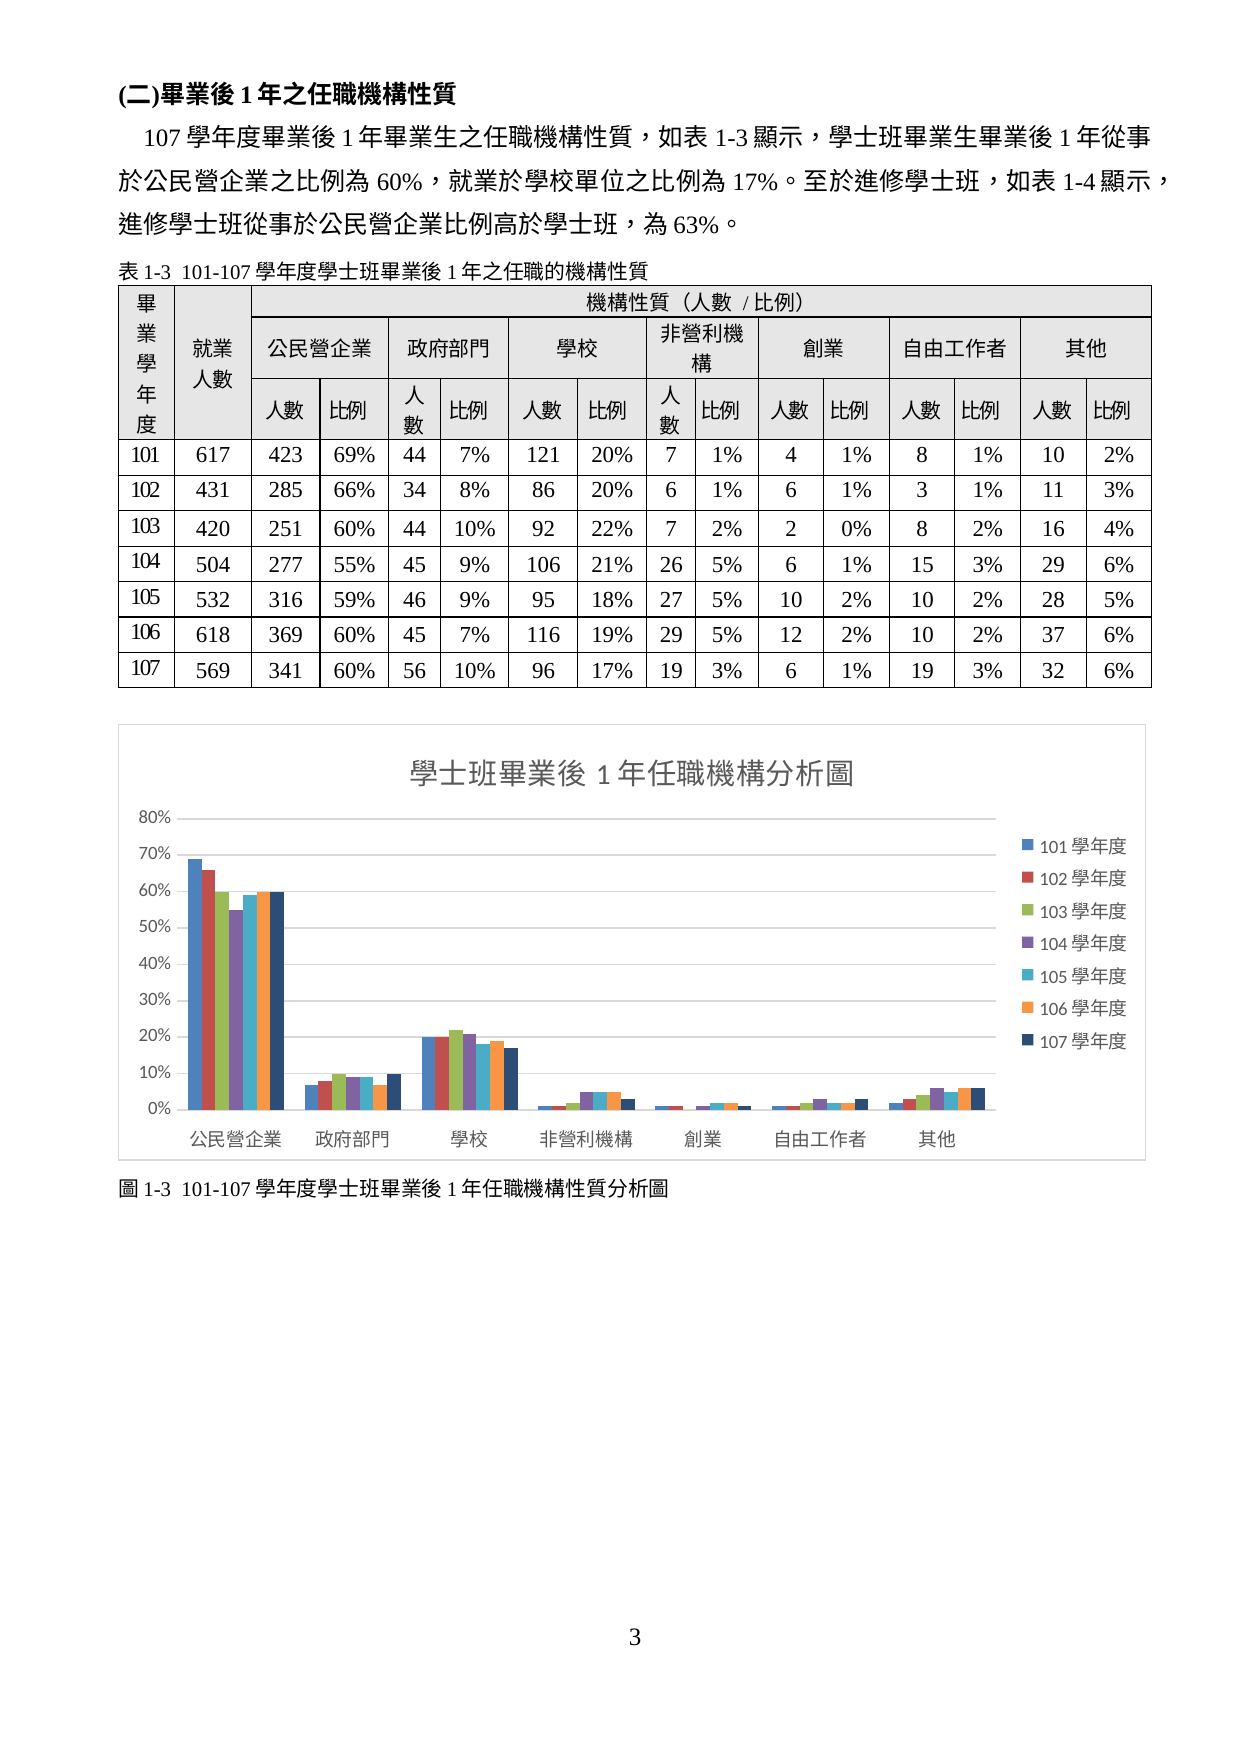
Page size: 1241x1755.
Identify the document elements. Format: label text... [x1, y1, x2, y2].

table_cell 617 [175, 440, 251, 475]
table_cell 420 [175, 511, 251, 546]
table_cell 106 [119, 618, 174, 652]
table_cell 107 [119, 653, 174, 687]
table_cell 4% [1087, 511, 1151, 546]
table_cell 10 [1021, 440, 1086, 475]
table_cell 28 [1021, 582, 1086, 616]
table_cell 15 [890, 547, 954, 581]
table_cell 37 [1021, 618, 1086, 652]
table_cell 1% [696, 440, 758, 475]
table_cell 政府部門 [389, 318, 508, 378]
table_header 就業人數 [175, 286, 251, 439]
table_cell 532 [175, 582, 251, 616]
table_cell 人數 [252, 379, 319, 439]
table_cell 人數 [759, 379, 823, 439]
table_cell 10% [441, 653, 508, 687]
table_cell 2% [824, 618, 889, 652]
table_cell 1% [824, 547, 889, 581]
table_cell 8% [441, 476, 508, 510]
table_header 機構性質（人數 / 比例） [252, 286, 1151, 316]
table_cell 9% [441, 547, 508, 581]
table_cell 人數 [509, 379, 577, 439]
table_cell 3% [696, 653, 758, 687]
table_cell 自由工作者 [890, 318, 1020, 378]
table_cell 6% [1087, 618, 1151, 652]
table_cell 比例 [578, 379, 646, 439]
table_cell 6 [759, 476, 823, 510]
text (二)畢業後1年之任職機構性質 [118, 75, 1152, 111]
table_cell 44 [389, 511, 440, 546]
table_cell 2% [696, 511, 758, 546]
table_cell 6 [759, 653, 823, 687]
table_cell 369 [252, 618, 319, 652]
table_cell 95 [509, 582, 577, 616]
table_cell 60% [321, 511, 388, 546]
table_cell 其他 [1021, 318, 1151, 378]
table_cell 非營利機構 [647, 318, 758, 378]
table_cell 比例 [696, 379, 758, 439]
table_cell 277 [252, 547, 319, 581]
table_cell 3% [1087, 476, 1151, 510]
table_cell 341 [252, 653, 319, 687]
table_cell 1% [824, 476, 889, 510]
table_cell 8 [890, 511, 954, 546]
table_cell 7% [441, 618, 508, 652]
table_cell 7% [441, 440, 508, 475]
table_cell 2% [824, 582, 889, 616]
table_cell 59% [321, 582, 388, 616]
table_cell 7 [647, 511, 695, 546]
table_cell 106 [509, 547, 577, 581]
table_cell 116 [509, 618, 577, 652]
table_cell 60% [321, 618, 388, 652]
table_cell 12 [759, 618, 823, 652]
table_cell 5% [696, 618, 758, 652]
table_cell 66% [321, 476, 388, 510]
table_cell 2% [1087, 440, 1151, 475]
table_cell 44 [389, 440, 440, 475]
table_cell 431 [175, 476, 251, 510]
table_cell 618 [175, 618, 251, 652]
table_cell 人數 [389, 379, 440, 439]
table_cell 121 [509, 440, 577, 475]
table_cell 29 [1021, 547, 1086, 581]
table_cell 創業 [759, 318, 889, 378]
table_cell 比例 [824, 379, 889, 439]
table_cell 2% [955, 618, 1020, 652]
table_cell 1% [955, 476, 1020, 510]
table_cell 2 [759, 511, 823, 546]
table_cell 20% [578, 440, 646, 475]
table_cell 21% [578, 547, 646, 581]
table_cell 251 [252, 511, 319, 546]
table_cell 1% [955, 440, 1020, 475]
table_cell 86 [509, 476, 577, 510]
table_cell 8 [890, 440, 954, 475]
table_cell 1% [824, 440, 889, 475]
table_cell 6% [1087, 547, 1151, 581]
table_cell 2% [955, 582, 1020, 616]
table_cell 18% [578, 582, 646, 616]
table_cell 569 [175, 653, 251, 687]
table_cell 17% [578, 653, 646, 687]
table_cell 比例 [441, 379, 508, 439]
table_cell 316 [252, 582, 319, 616]
table_cell 10 [890, 582, 954, 616]
table_cell 6 [759, 547, 823, 581]
table_cell 104 [119, 547, 174, 581]
table_cell 45 [389, 547, 440, 581]
table_cell 9% [441, 582, 508, 616]
table_cell 103 [119, 511, 174, 546]
table_cell 102 [119, 476, 174, 510]
table_cell 46 [389, 582, 440, 616]
table_cell 5% [696, 582, 758, 616]
table_cell 比例 [955, 379, 1020, 439]
table_cell 105 [119, 582, 174, 616]
table_cell 285 [252, 476, 319, 510]
table_cell 比例 [321, 379, 388, 439]
text 107學年度畢業後1年畢業生之任職機構性質，如表1-3顯示，學士班畢業生畢業後1年從事於公民營企業之比例為60%，就業於學校單位之比例為17%。至於進修學士班，如表1-4顯示，進修學士班從事於公民營企業比例高於學士班，為63%。 [118, 111, 1152, 242]
table_cell 19 [890, 653, 954, 687]
table_cell 16 [1021, 511, 1086, 546]
table_header 畢業學年度 [119, 286, 174, 439]
table_cell 29 [647, 618, 695, 652]
table_cell 19% [578, 618, 646, 652]
table_cell 1% [824, 653, 889, 687]
table_cell 3 [890, 476, 954, 510]
table_cell 56 [389, 653, 440, 687]
table_cell 3% [955, 653, 1020, 687]
table_cell 2% [955, 511, 1020, 546]
table_cell 10 [890, 618, 954, 652]
table_cell 55% [321, 547, 388, 581]
table_cell 96 [509, 653, 577, 687]
table_cell 5% [696, 547, 758, 581]
text 表1-3 101-107學年度學士班畢業後1年之任職的機構性質 [118, 255, 1152, 285]
table_cell 69% [321, 440, 388, 475]
table_cell 人數 [890, 379, 954, 439]
table_cell 27 [647, 582, 695, 616]
table_cell 19 [647, 653, 695, 687]
table_cell 3% [955, 547, 1020, 581]
table_cell 10 [759, 582, 823, 616]
table_cell 11 [1021, 476, 1086, 510]
table_cell 34 [389, 476, 440, 510]
table_cell 504 [175, 547, 251, 581]
table_cell 人數 [647, 379, 695, 439]
table_cell 0% [824, 511, 889, 546]
table_cell 20% [578, 476, 646, 510]
table_cell 423 [252, 440, 319, 475]
table_cell 10% [441, 511, 508, 546]
table_cell 6 [647, 476, 695, 510]
table_cell 6% [1087, 653, 1151, 687]
table_cell 60% [321, 653, 388, 687]
table_cell 22% [578, 511, 646, 546]
table_cell 92 [509, 511, 577, 546]
table_cell 26 [647, 547, 695, 581]
table_cell 學校 [509, 318, 646, 378]
text 圖1-3 101-107學年度學士班畢業後1年任職機構性質分析圖 [118, 1173, 1152, 1203]
table_cell 7 [647, 440, 695, 475]
table_cell 4 [759, 440, 823, 475]
table_cell 公民營企業 [252, 318, 388, 378]
table_cell 101 [119, 440, 174, 475]
table_cell 32 [1021, 653, 1086, 687]
table_cell 比例 [1087, 379, 1151, 439]
table_cell 人數 [1021, 379, 1086, 439]
table_cell 5% [1087, 582, 1151, 616]
table_cell 45 [389, 618, 440, 652]
table_cell 1% [696, 476, 758, 510]
